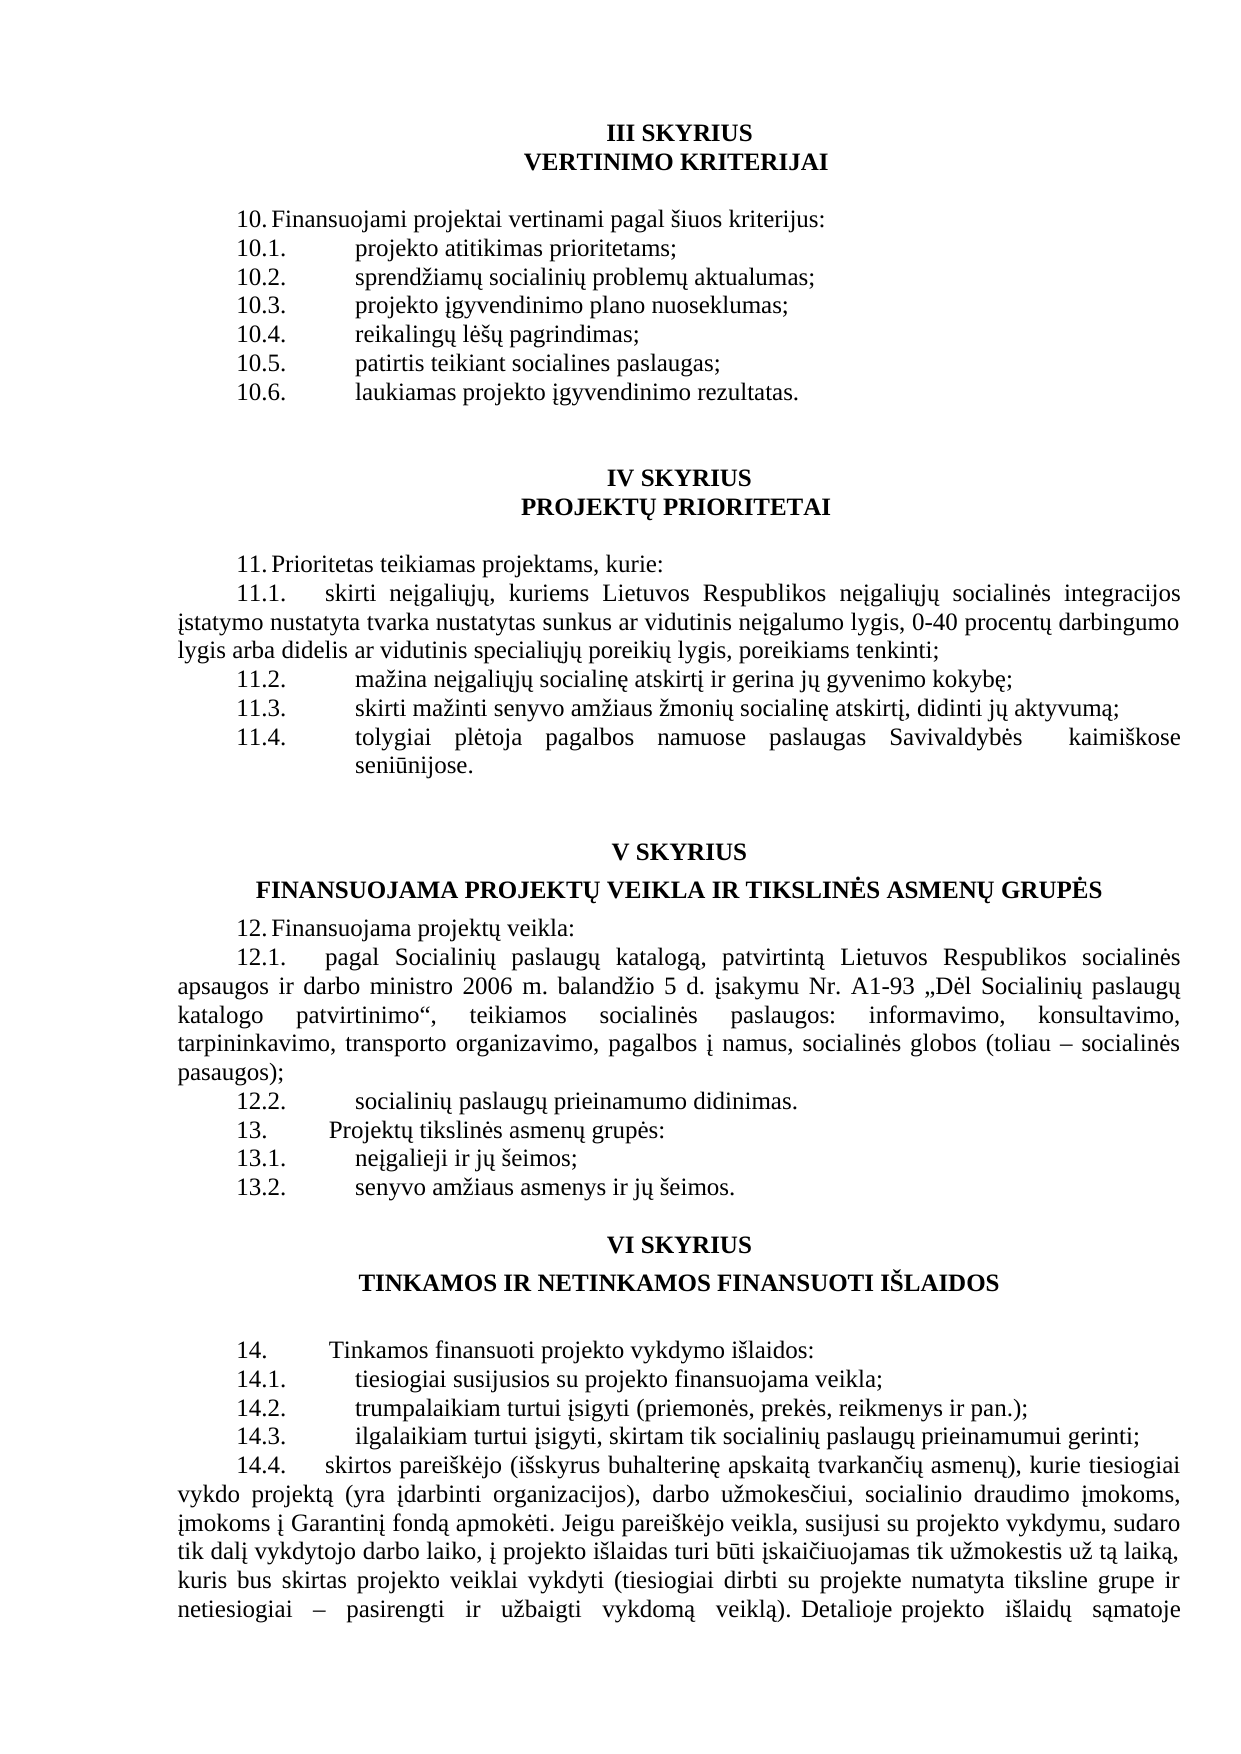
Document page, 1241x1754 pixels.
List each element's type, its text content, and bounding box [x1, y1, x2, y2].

text 11.4. tolygiai plėtoja pagalbos namuose paslaugas Savivaldybės kaimiškose seniūnijose. [236, 722, 1181, 779]
text FINANSUOJAMA PROJEKTŲ VEIKLA IR TIKSLINĖS ASMENŲ GRUPĖS [177, 875, 1181, 904]
text 11.2. mažina neįgaliųjų socialinę atskirtį ir gerina jų gyvenimo kokybę; [236, 664, 1181, 693]
text 14.1. tiesiogiai susijusios su projekto finansuojama veikla; [236, 1364, 1181, 1393]
text 12.1. pagal Socialinių paslaugų katalogą, patvirtintą Lietuvos Respublikos socialinės apsaugos ir darbo ministro 2006 m. balandžio 5 d. įsakymu Nr. A1-93 „Dėl Socialinių paslaugų katalogo patvirtinimo“, teikiamos socialinės paslaugos: informavimo, konsultavimo, tarpininkavimo, transporto organizavimo, pagalbos į namus, socialinės globos (toliau – socialinės pasaugos); [177, 942, 1181, 1086]
text TINKAMOS IR NETINKAMOS FINANSUOTI IŠLAIDOS [177, 1268, 1181, 1297]
text 14.4. skirtos pareiškėjo (išskyrus buhalterinę apskaitą tvarkančių asmenų), kurie tiesiogiai vykdo projektą (yra įdarbinti organizacijos), darbo užmokesčiui, socialinio draudimo įmokoms, įmokoms į Garantinį fondą apmokėti. Jeigu pareiškėjo veikla, susijusi su projekto vykdymu, sudaro tik dalį vykdytojo darbo laiko, į projekto išlaidas turi būti įskaičiuojamas tik užmokestis už tą laiką, kuris bus skirtas projekto veiklai vykdyti (tiesiogiai dirbti su projekte numatyta tiksline grupe ir netiesiogiai – pasirengti ir užbaigti vykdomą veiklą). Detalioje projekto išlaidų sąmatoje [177, 1450, 1181, 1623]
text III SKYRIUS [177, 118, 1181, 147]
text 14.3. ilgalaikiam turtui įsigyti, skirtam tik socialinių paslaugų prieinamumui gerinti; [236, 1421, 1181, 1450]
text 14. Tinkamos finansuoti projekto vykdymo išlaidos: [236, 1335, 1181, 1364]
text 10.4. reikalingų lėšų pagrindimas; [236, 319, 1181, 348]
text 12.2. socialinių paslaugų prieinamumo didinimas. [236, 1086, 1181, 1115]
text 11.1. skirti neįgaliųjų, kuriems Lietuvos Respublikos neįgaliųjų socialinės integracijos įstatymo nustatyta tvarka nustatytas sunkus ar vidutinis neįgalumo lygis, 0-40 procentų darbingumo lygis arba didelis ar vidutinis specialiųjų poreikių lygis, poreikiams tenkinti; [177, 578, 1181, 664]
text 14.2. trumpalaikiam turtui įsigyti (priemonės, prekės, reikmenys ir pan.); [236, 1393, 1181, 1421]
text V SKYRIUS [177, 837, 1181, 866]
text 10.1. projekto atitikimas prioritetams; [236, 233, 1181, 262]
text 10.6. laukiamas projekto įgyvendinimo rezultatas. [236, 377, 1181, 406]
text 13.2. senyvo amžiaus asmenys ir jų šeimos. [236, 1172, 1181, 1201]
text 10.2. sprendžiamų socialinių problemų aktualumas; [236, 262, 1181, 291]
text 12. Finansuojama projektų veikla: [236, 913, 1181, 942]
text 13.1. neįgalieji ir jų šeimos; [236, 1143, 1181, 1172]
text 10.5. patirtis teikiant socialines paslaugas; [236, 348, 1181, 377]
text IV SKYRIUS [177, 463, 1181, 492]
text VI SKYRIUS [177, 1230, 1181, 1258]
text 10. Finansuojami projektai vertinami pagal šiuos kriterijus: [236, 204, 1181, 233]
text 11. Prioritetas teikiamas projektams, kurie: [236, 549, 1181, 578]
text PROJEKTŲ PRIORITETAI [177, 492, 1181, 521]
text 11.3. skirti mažinti senyvo amžiaus žmonių socialinę atskirtį, didinti jų aktyvumą; [236, 693, 1181, 722]
text 13. Projektų tikslinės asmenų grupės: [236, 1115, 1181, 1143]
text 10.3. projekto įgyvendinimo plano nuoseklumas; [236, 291, 1181, 319]
text VERTINIMO KRITERIJAI [177, 147, 1181, 176]
